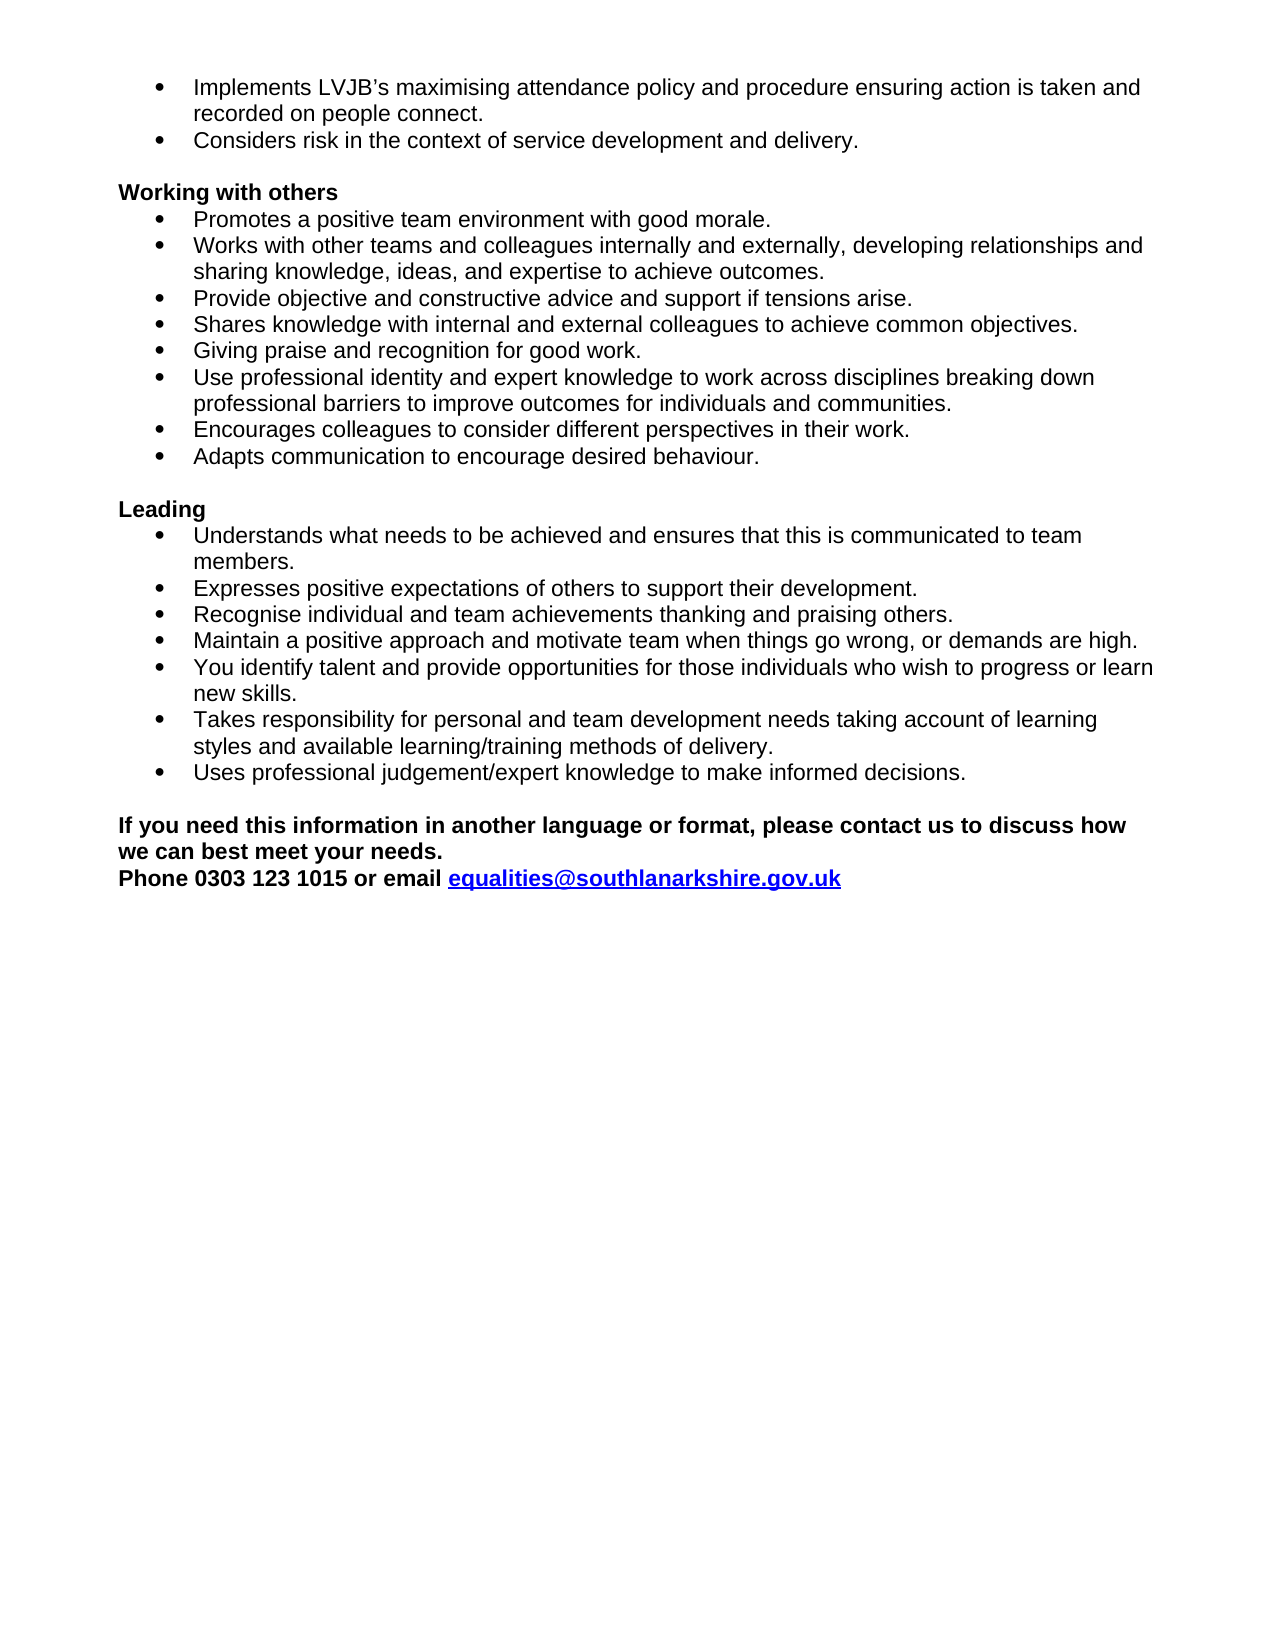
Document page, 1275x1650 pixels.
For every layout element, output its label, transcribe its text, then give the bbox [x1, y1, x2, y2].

list Shares knowledge with internal and external colleagues to achieve common objectives. [156, 311, 1157, 337]
list Understands what needs to be achieved and ensures that this is communicated to team members. [156, 522, 1157, 574]
list Use professional identity and expert knowledge to work across disciplines breaking down professional barriers to improve outcomes for individuals and communities. [156, 364, 1157, 416]
list Adapts communication to encourage desired behaviour. [156, 443, 1157, 469]
list Takes responsibility for personal and team development needs taking account of learning styles and available learning/training methods of delivery. [156, 706, 1157, 759]
list Maintain a positive approach and motivate team when things go wrong, or demands are high. [156, 627, 1157, 654]
list Considers risk in the context of service development and delivery. [156, 127, 1157, 153]
list Promotes a positive team environment with good morale. [156, 206, 1157, 232]
list Implements LVJB’s maximising attendance policy and procedure ensuring action is taken and recorded on people connect. [156, 74, 1157, 127]
text If you need this information in another language or format, please contact us to discuss how we can best meet your needs. [118, 812, 1157, 864]
list Giving praise and recognition for good work. [156, 337, 1157, 364]
list You identify talent and provide opportunities for those individuals who wish to progress or learn new skills. [156, 654, 1157, 706]
text Phone 0303 123 1015 or email equalities@southlanarkshire.gov.uk [118, 864, 1157, 891]
list Recognise individual and team achievements thanking and praising others. [156, 601, 1157, 627]
list Encourages colleagues to consider different perspectives in their work. [156, 416, 1157, 443]
text Leading [118, 496, 1157, 522]
text Working with others [118, 179, 1157, 206]
list Provide objective and constructive advice and support if tensions arise. [156, 285, 1157, 311]
list Uses professional judgement/expert knowledge to make informed decisions. [156, 759, 1157, 785]
list Expresses positive expectations of others to support their development. [156, 574, 1157, 601]
list Works with other teams and colleagues internally and externally, developing relationships and sharing knowledge, ideas, and expertise to achieve outcomes. [156, 232, 1157, 285]
